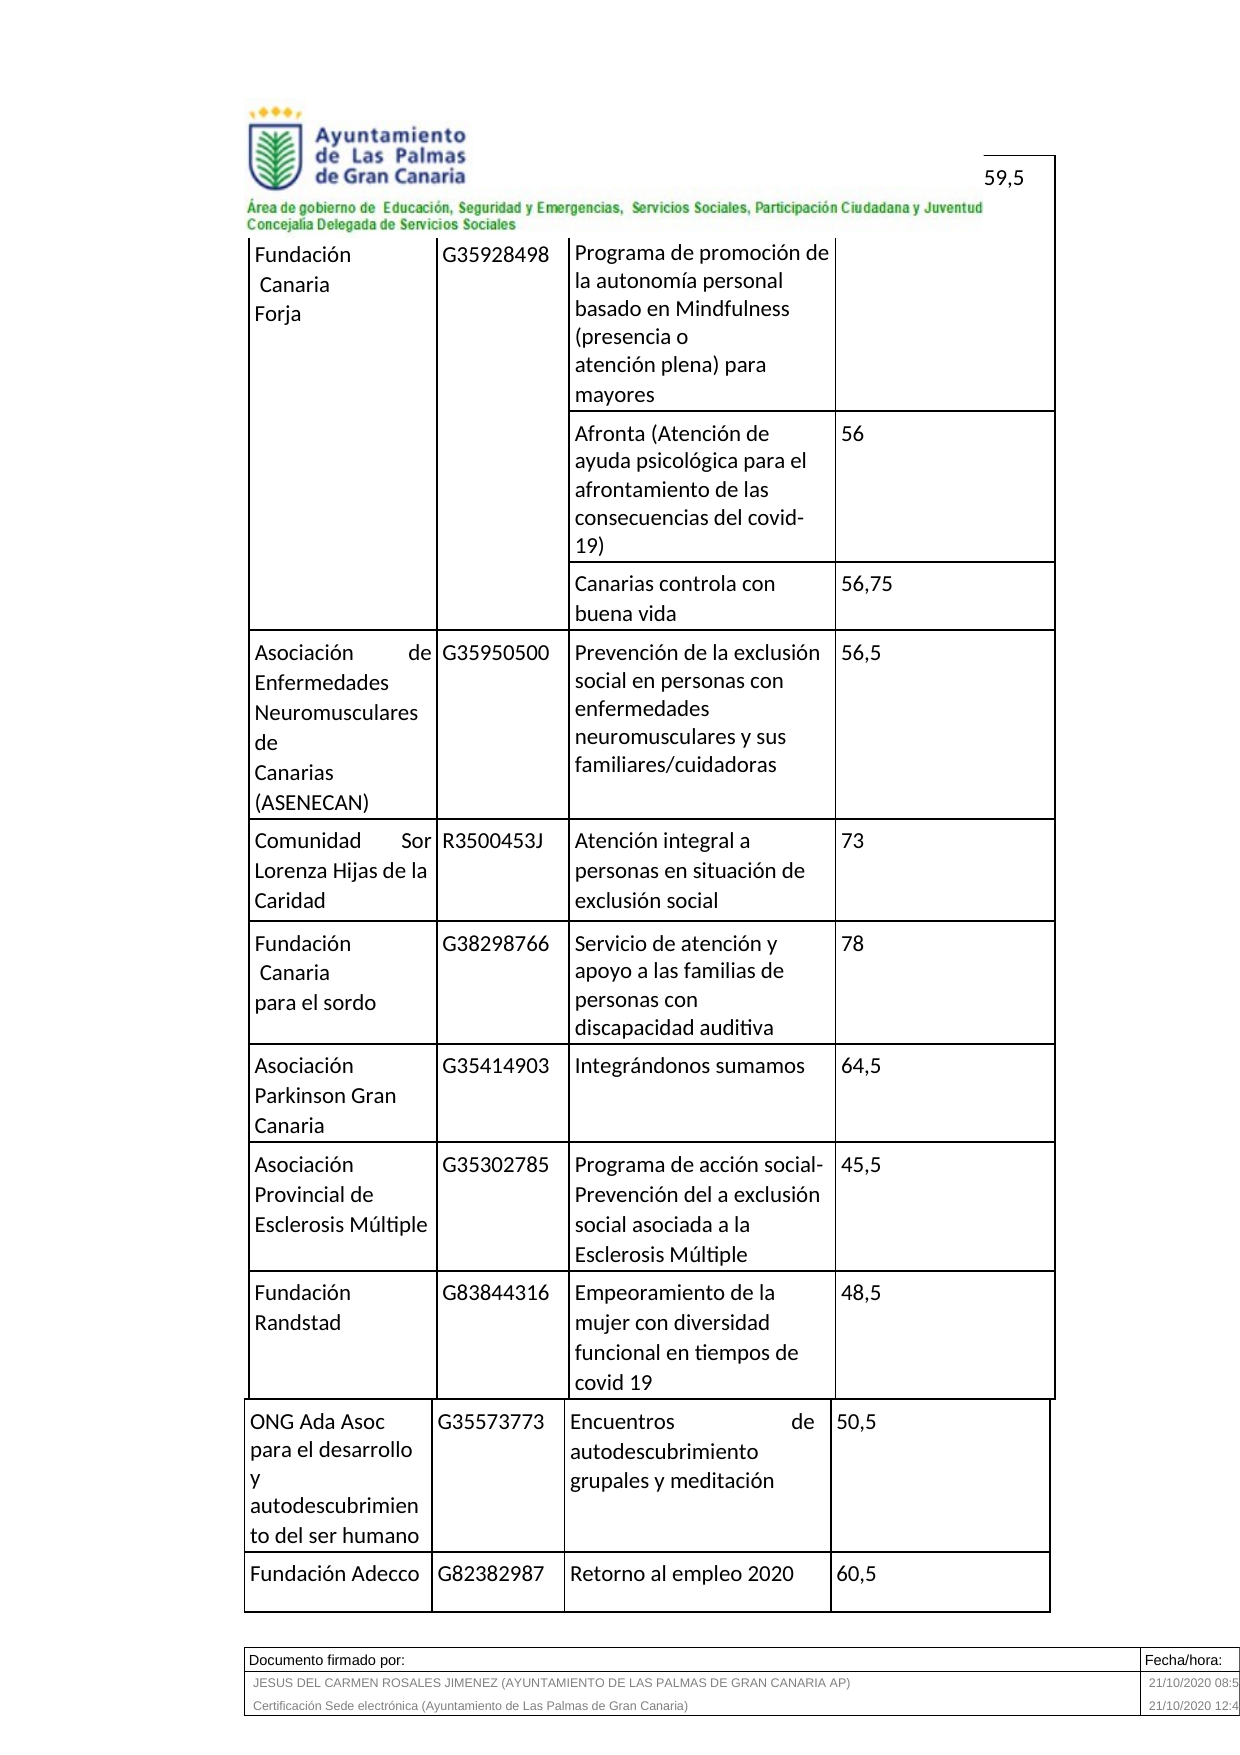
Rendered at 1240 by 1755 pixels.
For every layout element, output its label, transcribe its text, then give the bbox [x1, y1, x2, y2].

table_cell [244, 629, 248, 817]
table_cell Empeoramiento de la mujer con diversidad funcional en tiempos de covid 19 [570, 1272, 835, 1398]
table_cell G35573773 [433, 1400, 564, 1551]
table_cell 64,5 [836, 1045, 1054, 1141]
table_header [244, 238, 248, 410]
table_cell [244, 1270, 248, 1398]
table_cell Asociación de Enfermedades Neuromusculares de Canarias (ASENECAN) [250, 631, 436, 817]
table_cell G35950500 [438, 631, 568, 817]
table_cell 45,5 [836, 1143, 1054, 1269]
table_cell 60,5 [832, 1553, 1049, 1611]
table_cell 56,75 [836, 563, 1054, 629]
table_cell G35302785 [438, 1143, 568, 1269]
table_cell ONG Ada Asoc para el desarrollo y autodescubrimiento del ser humano [245, 1400, 431, 1551]
table_cell G82382987 [433, 1553, 564, 1611]
table_cell [244, 1043, 248, 1141]
table_cell Prevención de la exclusión social en personas con enfermedades neuromusculares y sus familiares/cuidadoras [570, 631, 835, 817]
table_cell Fundación Canaria para el sordo [250, 922, 436, 1042]
table_cell Fundación Adecco [245, 1553, 431, 1611]
table_cell Comunidad Sor Lorenza Hijas de la Caridad [250, 820, 436, 920]
table_cell Atención integral a personas en situación de exclusión social [570, 820, 835, 920]
table_cell [244, 1141, 248, 1269]
table_header Programa de promoción de la autonomía personal basado en Mindfulness (presencia o atención plena) para mayores [570, 238, 835, 410]
table_cell 50,5 [832, 1400, 1049, 1551]
table_cell Integrándonos sumamos [570, 1045, 835, 1141]
table_cell [244, 818, 248, 920]
table_header 59,5 [836, 156, 1054, 410]
table_cell Fundación Randstad [250, 1272, 436, 1398]
table_cell Programa de acción social- Prevención del a exclusión social asociada a la Esclerosis Múltiple [570, 1143, 835, 1269]
table_cell Retorno al empleo 2020 [565, 1553, 830, 1611]
table_cell [244, 561, 248, 629]
table_cell Asociación Provincial de Esclerosis Múltiple [250, 1143, 436, 1269]
table_header G35928498 [438, 238, 568, 629]
table_cell 48,5 [836, 1272, 1054, 1398]
table_cell G83844316 [438, 1272, 568, 1398]
table_cell 56 [836, 412, 1054, 561]
table_cell [244, 410, 248, 561]
table_cell G35414903 [438, 1045, 568, 1141]
table_cell Afronta (Atención de ayuda psicológica para el afrontamiento de las consecuencias del covid- 19) [570, 412, 835, 561]
table_cell [1051, 1551, 1055, 1611]
table_cell 73 [836, 820, 1054, 920]
table_header Fundación Canaria Forja [250, 238, 436, 629]
table_cell 56,5 [836, 631, 1054, 817]
table_cell G38298766 [438, 922, 568, 1042]
table_cell Servicio de atención y apoyo a las familias de personas con discapacidad auditiva [570, 922, 835, 1042]
table_cell R3500453J [438, 820, 568, 920]
table_cell Encuentros de autodescubrimiento grupales y meditación [565, 1400, 830, 1551]
table_cell 78 [836, 922, 1054, 1042]
table_cell [244, 920, 248, 1042]
table_cell [1051, 1400, 1055, 1551]
table_cell Asociación Parkinson Gran Canaria [250, 1045, 436, 1141]
table_cell Canarias controla con buena vida [570, 563, 835, 629]
